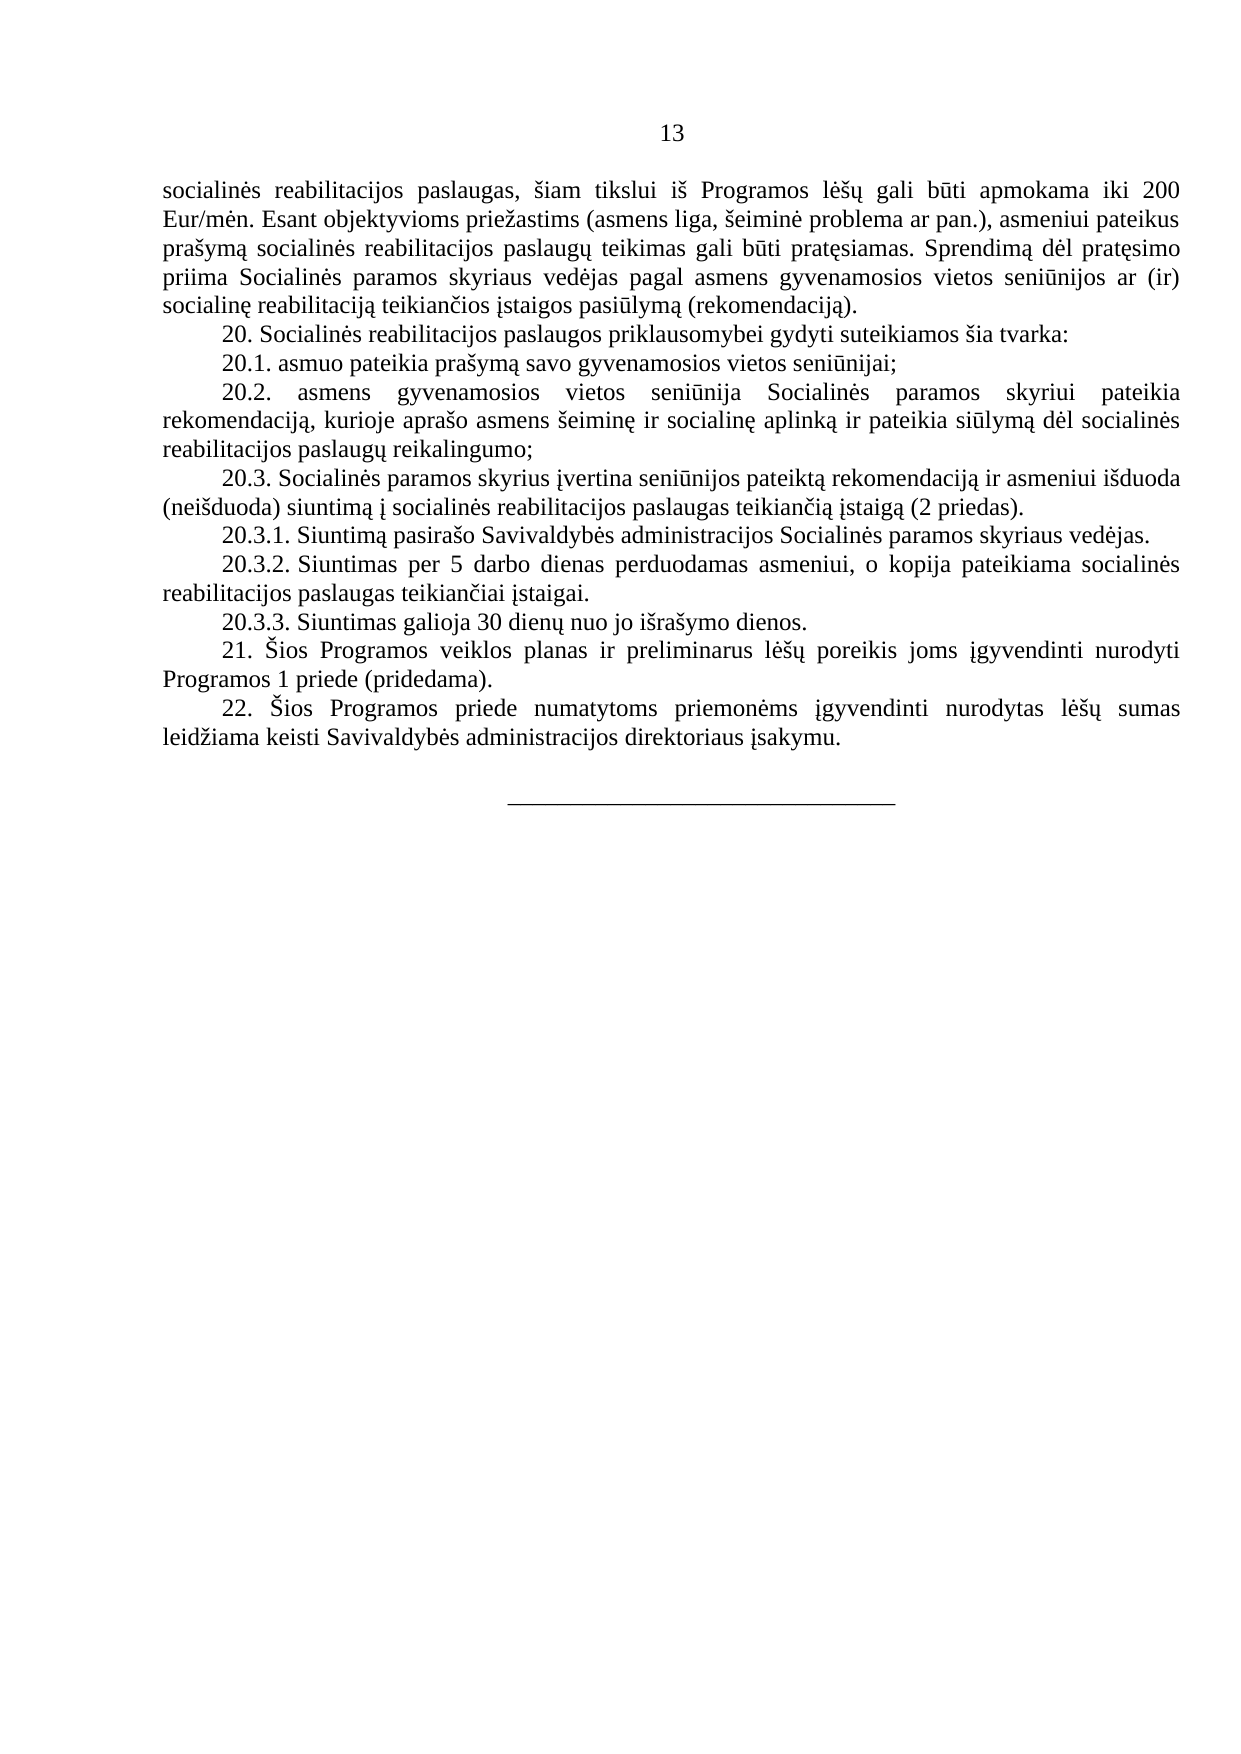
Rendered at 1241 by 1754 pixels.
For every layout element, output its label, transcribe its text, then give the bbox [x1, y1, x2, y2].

text 21. Šios Programos veiklos planas ir preliminarus lėšų poreikis joms įgyvendinti nurodyti Programos 1 priede (pridedama). [162, 636, 1181, 693]
text 20.3.2. Siuntimas per 5 darbo dienas perduodamas asmeniui, o kopija pateikiama socialinės reabilitacijos paslaugas teikiančiai įstaigai. [162, 549, 1181, 607]
text 20.1. asmuo pateikia prašymą savo gyvenamosios vietos seniūnijai; [162, 348, 1181, 377]
text socialinės reabilitacijos paslaugas, šiam tikslui iš Programos lėšų gali būti apmokama iki 200 Eur/mėn. Esant objektyvioms priežastims (asmens liga, šeiminė problema ar pan.), asmeniui pateikus prašymą socialinės reabilitacijos paslaugų teikimas gali būti pratęsiamas. Sprendimą dėl pratęsimo priima Socialinės paramos skyriaus vedėjas pagal asmens gyvenamosios vietos seniūnijos ar (ir) socialinę reabilitaciją teikiančios įstaigos pasiūlymą (rekomendaciją). [162, 176, 1181, 319]
text 20.3. Socialinės paramos skyrius įvertina seniūnijos pateiktą rekomendaciją ir asmeniui išduoda (neišduoda) siuntimą į socialinės reabilitacijos paslaugas teikiančią įstaigą (2 priedas). [162, 463, 1181, 521]
text 20.2. asmens gyvenamosios vietos seniūnija Socialinės paramos skyriui pateikia rekomendaciją, kurioje aprašo asmens šeiminę ir socialinę aplinką ir pateikia siūlymą dėl socialinės reabilitacijos paslaugų reikalingumo; [162, 377, 1181, 463]
text 20.3.1. Siuntimą pasirašo Savivaldybės administracijos Socialinės paramos skyriaus vedėjas. [222, 521, 1181, 549]
text 22. Šios Programos priede numatytoms priemonėms įgyvendinti nurodytas lėšų sumas leidžiama keisti Savivaldybės administracijos direktoriaus įsakymu. [162, 693, 1181, 751]
text 20.3.3. Siuntimas galioja 30 dienų nuo jo išrašymo dienos. [222, 607, 1181, 636]
text 20. Socialinės reabilitacijos paslaugos priklausomybei gydyti suteikiamos šia tvarka: [162, 319, 1181, 348]
text _______________________________ [162, 779, 1181, 808]
